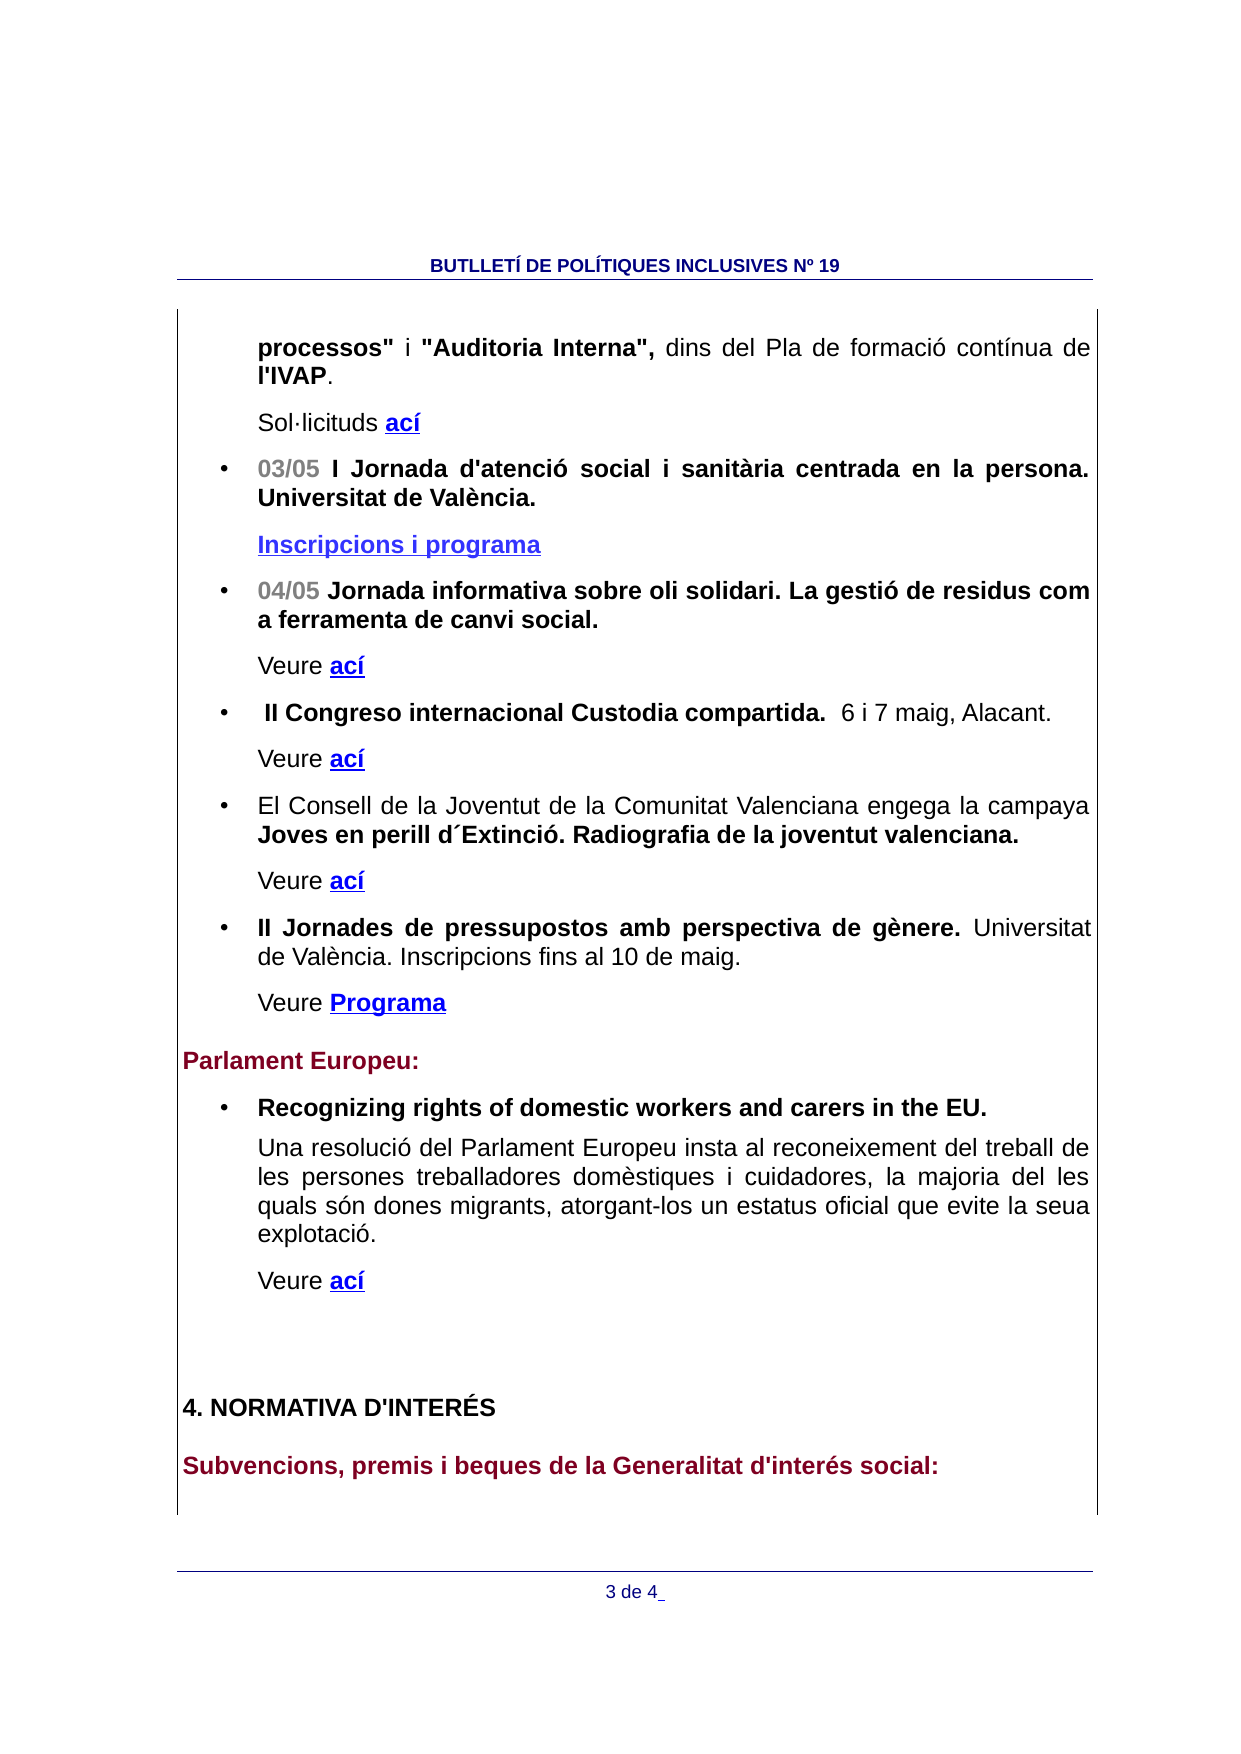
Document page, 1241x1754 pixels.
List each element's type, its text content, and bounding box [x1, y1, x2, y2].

table_cell 1. ESTADÍSTIQUES D'INTERÉS SOCIAL Instituto Nacional de Estadística: Encuesta de población activa (EPA), Primer trimestre de 2016. La taxa d'atur es redueix sobre el trimestre anterior a València en 0,1 punts, i augmenta en 0,7 punts a Alacant i en 1,9 punts a Castelló. Els majors augments d'ocupació en 2015 es van produir a Andalusia (130.600 persones ocupades més), Catalunya (104.400) i Comunitat Valenciana (56.500). Veure ací Evolución del PIB en el primer trimestre de 2016. El Producte Interior Brut registra una variació trimestral del 0,8% en el primer trimestre de 2016. La taxa anual és del 3,4%. Veure Nota de premsa Avance de la Estadística del Padrón Continuo. La Comunitat Valenciana és per tercer any consecutiu la que més població perd, tant en termes absoluts com de població estrangera. 27.207 habitants menys que al gener de 2015. Veure Nota de premsa 2. INFORMES I ESTUDIS Atenció residencial a les persones amb problemes de salut mental a la Comunitat Valenciana. Informe especial del Síndic de Greuges de la Comunitat Valenciana. Veure ací en valencià i en castellà Informe sobre delitos relacionados con el odio en España 2015. Ministerio del Interior. Veure ací “Ya está bien”, un decálogo contra la violencia sobre la mujer del Consejo General del Poder Judicial y el Observatorio contra la Violencia Doméstica y de Género. La publicació, idea original d'un jutge de València, es distribuirà en els Jutjats de Violència sobre la Dona i serà publicitada per les institucions que integren l'Observatori. Veure ací Manual sordera infantil. Del diagnóstico precoz a la educación inclusiva. Guía práctica para el abordaje interdisciplinar. Confederación Española de familias de personas sordas. Veure ací Informe 2015. Évict Cannabis-tabaco. Comité Nacional para la Prevención del Tabaquismo. Plan Nacional sobre Drogas. Veure ací Manual Évict Cannabis-Tabaco. Síntesis, ideas clave y propuestas de acción. Comité Nacional para la Prevención del Tabaquismo. Plan Nacional sobre Drogas. Veure ací 3. INFORMACIÓ D'INTERÉS Donada la importància de la gestió de la qualitat en l'Administració, s'amplia fins al dia 23 de maig el termini per a sol·licitar els cursos del Sistema Bàsic de Qualitat (SBC): "Introducció al SBC", "Gestió per processos" i "Auditoria Interna", dins del Pla de formació contínua de l'IVAP. Sol·licituds ací 03/05 I Jornada d'atenció social i sanitària centrada en la persona. Universitat de València. Inscripcions i programa 04/05 Jornada informativa sobre oli solidari. La gestió de residus com a ferramenta de canvi social. Veure ací II Congreso internacional Custodia compartida. 6 i 7 maig, Alacant. Veure ací El Consell de la Joventut de la Comunitat Valenciana engega la campaya Joves en perill d´Extinció. Radiografia de la joventut valenciana. Veure ací II Jornades de pressupostos amb perspectiva de gènere. Universitat de València. Inscripcions fins al 10 de maig. Veure Programa Parlament Europeu: Recognizing rights of domestic workers and carers in the EU. Una resolució del Parlament Europeu insta al reconeixement del treball de les persones treballadores domèstiques i cuidadores, la majoria del les quals són dones migrants, atorgant-los un estatus oficial que evite la seua explotació. Veure ací 4. NORMATIVA D'INTERÉS Subvencions, premis i beques de la Generalitat d'interés social: DECRET 46/2016, de 22 d’abril, del Consell, pel qual es regula el procediment i les condicions per al reconeixement i la concessió de la prestació econòmica per a despeses de manutenció dels menors acollits. (DOCV Nº 7769 de 27/04/2016) RESOLUCIÓ de 20 d'abril 2016, de la Vicepresidència i Conselleria d'Igualtat i Polítiques Inclusives, per la qual es convoquen per a l'exercici 2016 les subvencions destinades a la realització de projectes dirigits a la millora de les condicions sociolaborals de les persones migrants treballadores agrícoles de temporada i campanya. (DOCV Nº 7770 de 28/04/2016) Informació pública d’ajudes concedides per l’Institut Valencià de Competitivitat Empresarial (IVACE) en el marc de la convocatòria d’ajudes econòmiques per a combatre la pobresa energètica, a través del xec energètic social de la Comunitat Valenciana. (DOCV Nº 7769 de 27/04/2016) [178, 309, 1097, 1515]
